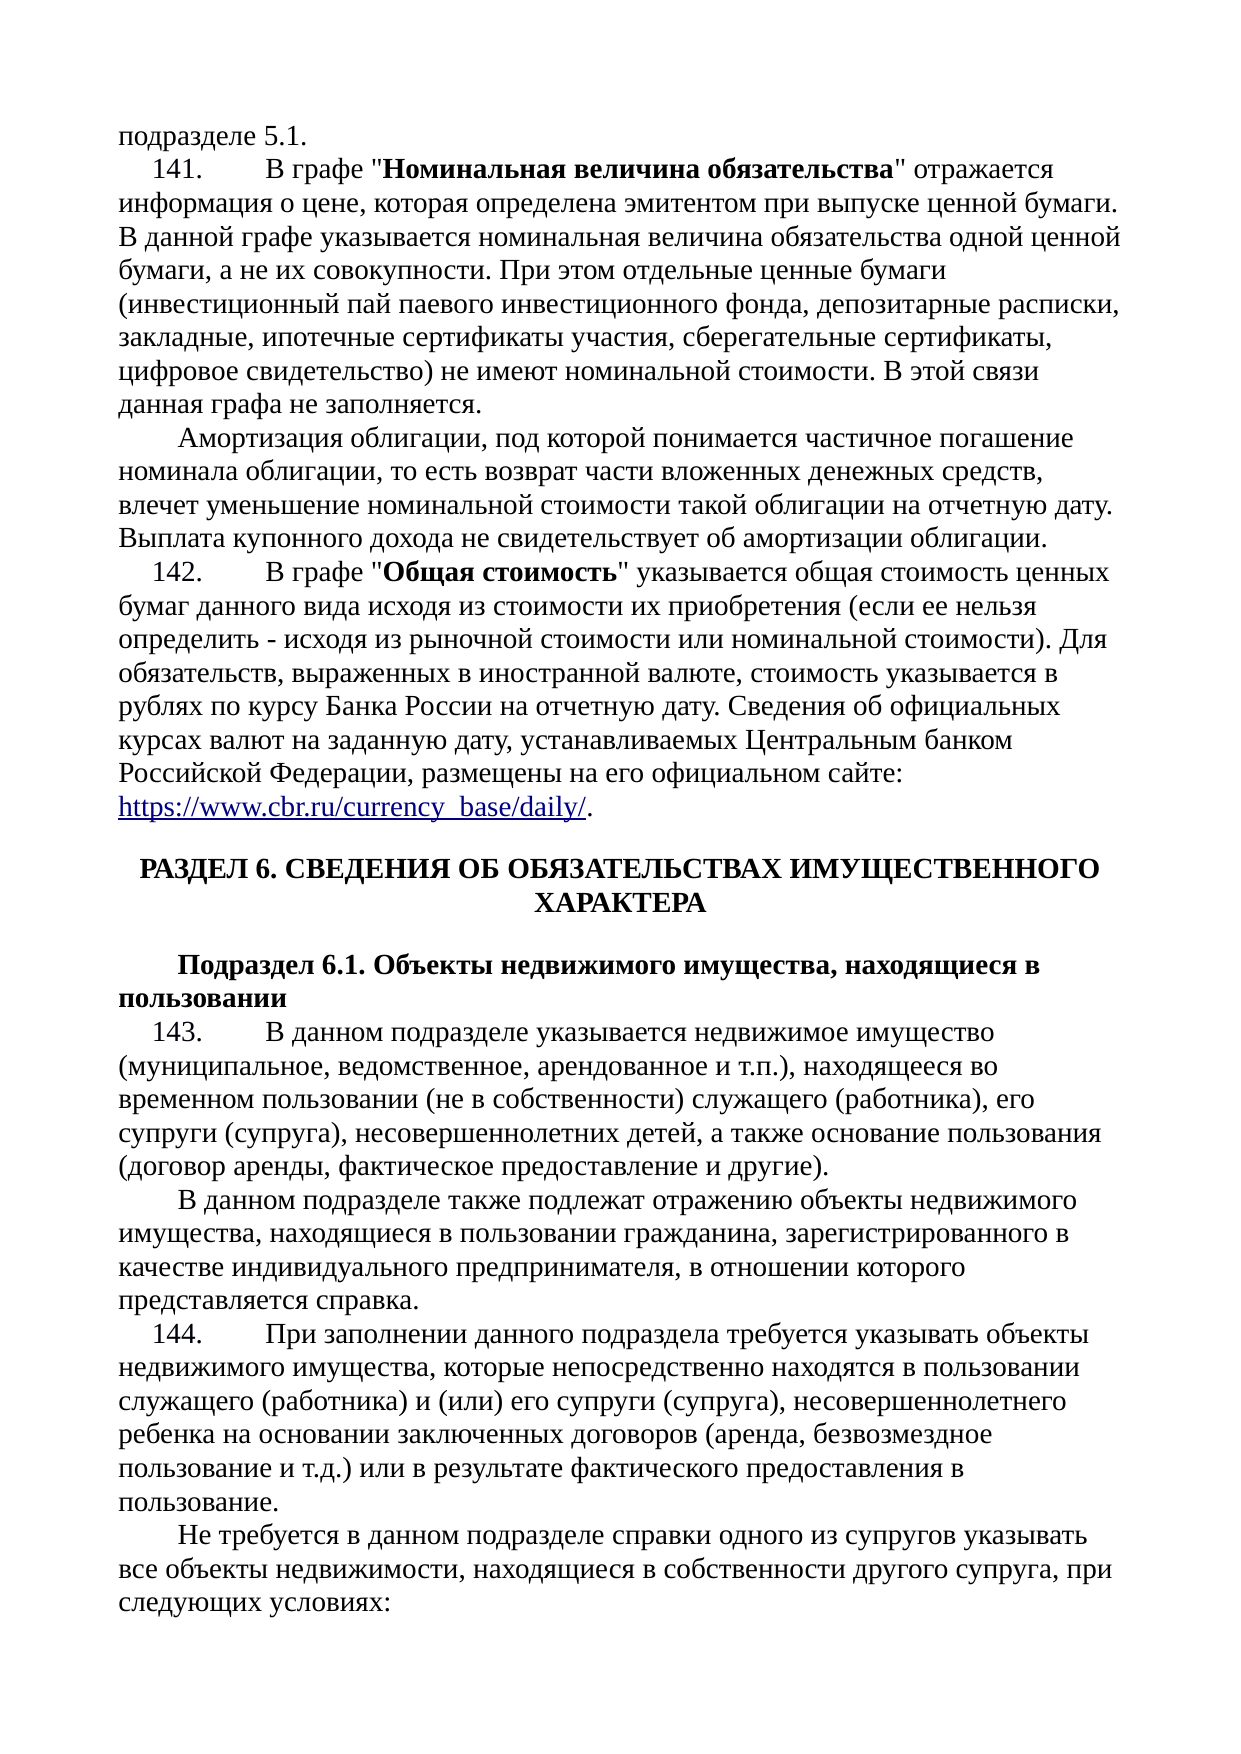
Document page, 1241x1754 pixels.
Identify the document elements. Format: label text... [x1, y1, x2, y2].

list Не требуется в данном подразделе справки одного из супругов указывать все объекты недвижимости, находящиеся в собственности другого супруга, при следующих условиях: [118, 1517, 1122, 1618]
list В графе "Номинальная величина обязательства" отражается информация о цене, которая определена эмитентом при выпуске ценной бумаги. В данной графе указывается номинальная величина обязательства одной ценной бумаги, а не их совокупности. При этом отдельные ценные бумаги (инвестиционный пай паевого инвестиционного фонда, депозитарные расписки, закладные, ипотечные сертификаты участия, сберегательные сертификаты, цифровое свидетельство) не имеют номинальной стоимости. В этой связи данная графа не заполняется. [118, 152, 1122, 420]
list При заполнении данного подраздела требуется указывать объекты недвижимого имущества, которые непосредственно находятся в пользовании служащего (работника) и (или) его супруги (супруга), несовершеннолетнего ребенка на основании заключенных договоров (аренда, безвозмездное пользование и т.д.) или в результате фактического предоставления в пользование. [118, 1316, 1122, 1517]
list В данном подразделе указывается недвижимое имущество (муниципальное, ведомственное, арендованное и т.п.), находящееся во временном пользовании (не в собственности) служащего (работника), его супруги (супруга), несовершеннолетних детей, а также основание пользования (договор аренды, фактическое предоставление и другие). [118, 1014, 1122, 1182]
text РАЗДЕЛ 6. СВЕДЕНИЯ ОБ ОБЯЗАТЕЛЬСТВАХ ИМУЩЕСТВЕННОГО ХАРАКТЕРА [118, 851, 1122, 918]
list В графе "Общая стоимость" указывается общая стоимость ценных бумаг данного вида исходя из стоимости их приобретения (если ее нельзя определить - исходя из рыночной стоимости или номинальной стоимости). Для обязательств, выраженных в иностранной валюте, стоимость указывается в рублях по курсу Банка России на отчетную дату. Сведения об официальных курсах валют на заданную дату, устанавливаемых Центральным банком Российской Федерации, размещены на его официальном сайте: https://www.cbr.ru/currency_base/daily/. [118, 554, 1122, 822]
list подразделе 5.1. [118, 118, 1122, 152]
list В данном подразделе также подлежат отражению объекты недвижимого имущества, находящиеся в пользовании гражданина, зарегистрированного в качестве индивидуального предпринимателя, в отношении которого представляется справка. [118, 1182, 1122, 1316]
list Амортизация облигации, под которой понимается частичное погашение номинала облигации, то есть возврат части вложенных денежных средств, влечет уменьшение номинальной стоимости такой облигации на отчетную дату. Выплата купонного дохода не свидетельствует об амортизации облигации. [118, 420, 1122, 554]
text Подраздел 6.1. Объекты недвижимого имущества, находящиеся в пользовании [118, 947, 1122, 1014]
